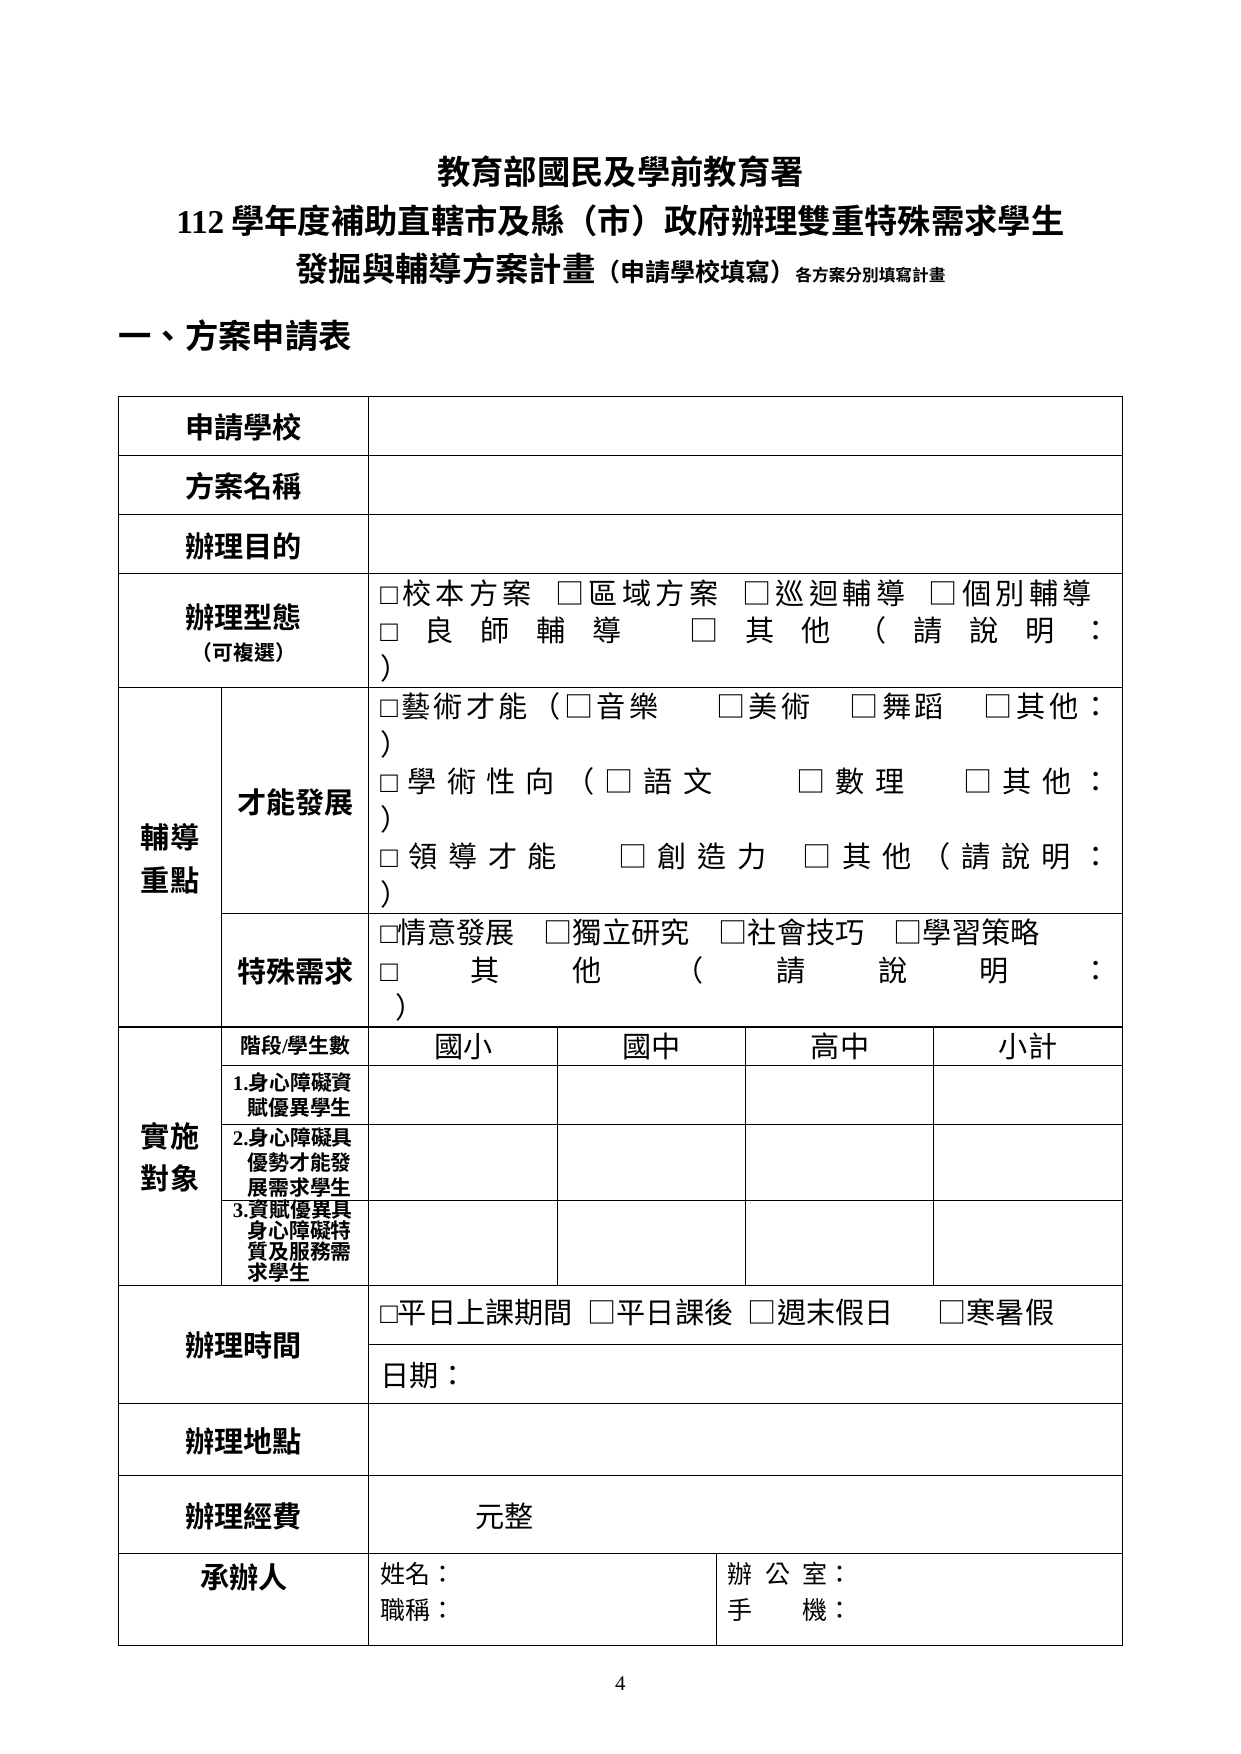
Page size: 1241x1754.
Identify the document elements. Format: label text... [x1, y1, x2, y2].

text 一、方案申請表 [118, 309, 1122, 358]
table_cell 階段/學生數 [222, 1028, 368, 1065]
table_cell □藝術才能（□音樂 □美術 □舞蹈 □其他： ） □學術性向（□語文 □數理 □其他： ） □領導才能 □創造力 □其他（請說明： ） [369, 688, 1122, 913]
table_cell 1.身心障礙資賦優異學生 [222, 1066, 368, 1124]
table_header [369, 397, 1122, 455]
table_cell 2.身心障礙具優勢才能發展需求學生 [222, 1125, 368, 1200]
table_cell 輔導重點 [119, 688, 221, 1026]
table_cell [369, 1404, 1122, 1475]
table_cell [746, 1201, 933, 1284]
table_cell [558, 1201, 745, 1284]
table_cell 辦理時間 [119, 1286, 368, 1403]
table_cell 特殊需求 [222, 914, 368, 1026]
table_cell 辦理目的 [119, 515, 368, 573]
table_cell □情意發展 □獨立研究 □社會技巧 □學習策略 □其他（請說明： ） [369, 914, 1122, 1026]
table_cell 辦理經費 [119, 1476, 368, 1553]
table_cell [558, 1066, 745, 1124]
table_header 申請學校 [119, 397, 368, 455]
table_cell 實施對象 [119, 1028, 221, 1284]
table_cell [746, 1125, 933, 1200]
table_cell [369, 1201, 557, 1284]
table_cell 元整 [369, 1476, 1122, 1553]
table_cell [369, 456, 1122, 514]
table_cell 3.資賦優異具身心障礙特質及服務需求學生 [222, 1201, 368, 1284]
table_cell 方案名稱 [119, 456, 368, 514]
table_cell □校本方案 □區域方案 □巡迴輔導 □個別輔導 □良師輔導 □其他（請說明： ） [369, 574, 1122, 687]
table_cell 辦 公 室： 手 機： [717, 1554, 1122, 1645]
table_cell [746, 1066, 933, 1124]
table_cell 承辦人 [119, 1554, 368, 1645]
table_cell 辦理型態 （可複選） [119, 574, 368, 687]
table_cell 才能發展 [222, 688, 368, 913]
table_cell [934, 1125, 1122, 1200]
table_cell 小計 [934, 1028, 1122, 1065]
table_cell 高中 [746, 1028, 933, 1065]
table_cell 姓名： 職稱： [369, 1554, 716, 1645]
table_cell [369, 515, 1122, 573]
table_cell 國小 [369, 1028, 557, 1065]
table_cell [369, 1125, 557, 1200]
table_cell [934, 1201, 1122, 1284]
table_cell 國中 [558, 1028, 745, 1065]
table_cell 日期： [369, 1345, 1122, 1403]
text 教育部國民及學前教育署 112學年度補助直轄市及縣（市）政府辦理雙重特殊需求學生 發掘與輔導方案計畫（申請學校填寫）各方案分別填寫計畫 [118, 146, 1122, 291]
table_cell [558, 1125, 745, 1200]
table_cell [369, 1066, 557, 1124]
table_cell [934, 1066, 1122, 1124]
table_cell □平日上課期間 □平日課後 □週末假日 □寒暑假 [369, 1286, 1122, 1343]
table_cell 辦理地點 [119, 1404, 368, 1475]
